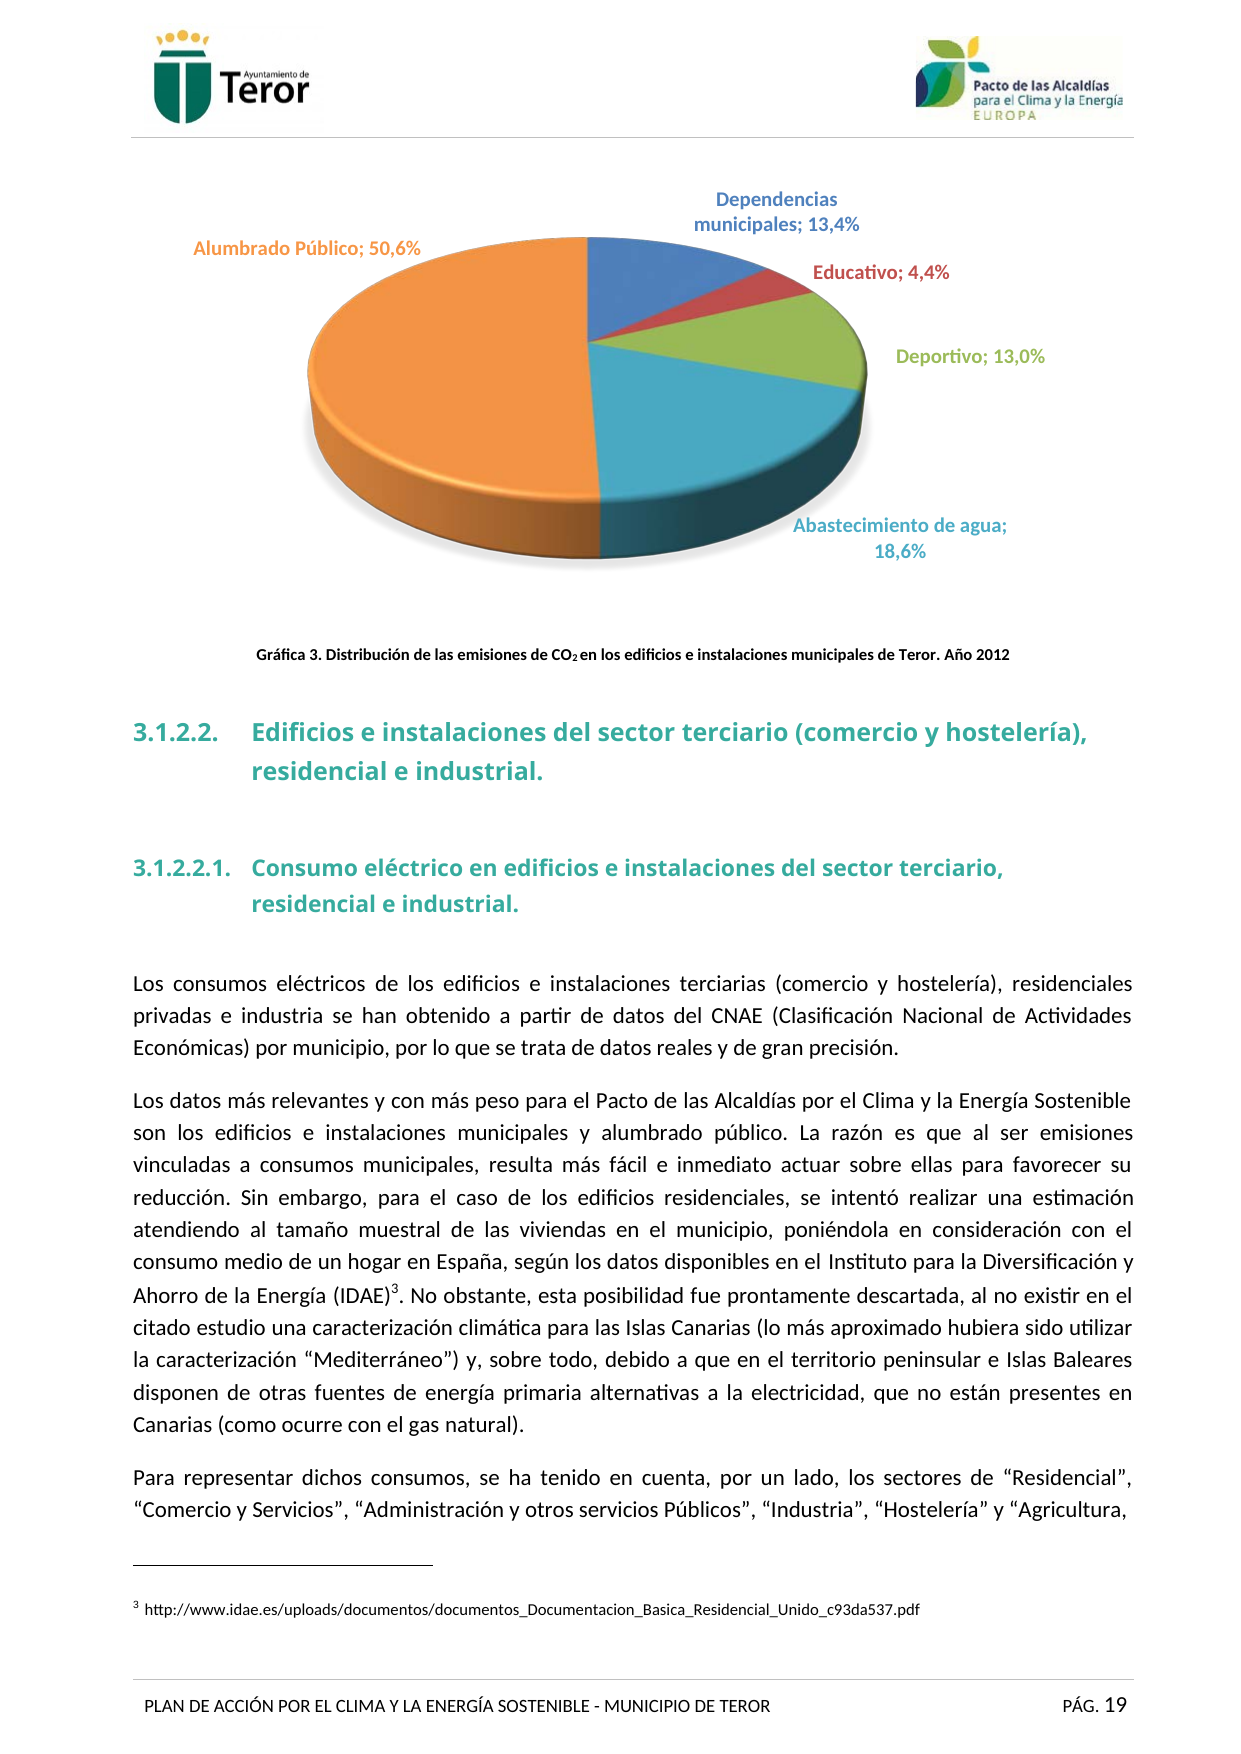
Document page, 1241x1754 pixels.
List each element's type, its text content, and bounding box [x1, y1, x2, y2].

text Alumbrado Público; 50,6% [193, 235, 421, 261]
text Dependencias municipales; 13,4% [693, 186, 862, 237]
text Educativo; 4,4% [811, 259, 952, 284]
subtitle Consumo eléctrico en edificios e instalaciones del sector terciario, residencial e industrial. [133, 852, 1134, 919]
subtitle Edificios e instalaciones del sector terciario (comercio y hostelería), residencial e industrial. [133, 715, 1134, 788]
picture [182, 231, 992, 580]
text Gráfica 3. Distribución de las emisiones de CO2 en los edificios e instalaciones municipales de Teror. Año 2012 [130, 644, 1136, 666]
text Los datos más relevantes y con más peso para el Pacto de las Alcaldías por el Clima y la Energía Sostenible son los edificios e instalaciones municipales y alumbrado público. La razón es que al ser emisiones vinculadas a consumos municipales, resulta más fácil e inmediato actuar sobre ellas para favorecer su reducción. Sin embargo, para el caso de los edificios residenciales, se intentó realizar una estimación atendiendo al tamaño muestral de las viviendas en el municipio, poniéndola en consideración con el consumo medio de un hogar en España, según los datos disponibles en el Instituto para la Diversificación y Ahorro de la Energía (IDAE)3. No obstante, esta posibilidad fue prontamente descartada, al no existir en el citado estudio una caracterización climática para las Islas Canarias (lo más aproximado hubiera sido utilizar la caracterización “Mediterráneo”) y, sobre todo, debido a que en el territorio peninsular e Islas Baleares disponen de otras fuentes de energía primaria alternativas a la electricidad, que no están presentes en Canarias (como ocurre con el gas natural). [133, 1086, 1134, 1438]
picture [915, 36, 1123, 120]
text Para representar dichos consumos, se ha tenido en cuenta, por un lado, los sectores de “Residencial”, “Comercio y Servicios”, “Administración y otros servicios Públicos”, “Industria”, “Hostelería” y “Agricultura, [133, 1463, 1134, 1523]
picture [144, 23, 324, 133]
text Los consumos eléctricos de los edificios e instalaciones terciarias (comercio y hostelería), residenciales privadas e industria se han obtenido a partir de datos del CNAE (Clasificación Nacional de Actividades Económicas) por municipio, por lo que se trata de datos reales y de gran precisión. [133, 969, 1134, 1061]
text 3 http://www.idae.es/uploads/documentos/documentos_Documentacion_Basica_Residencial_Unido_c93da537.pdf [133, 1599, 1146, 1620]
text Deportivo; 13,0% [896, 343, 1146, 368]
text Abastecimiento de agua; 18,6% [793, 513, 1009, 563]
